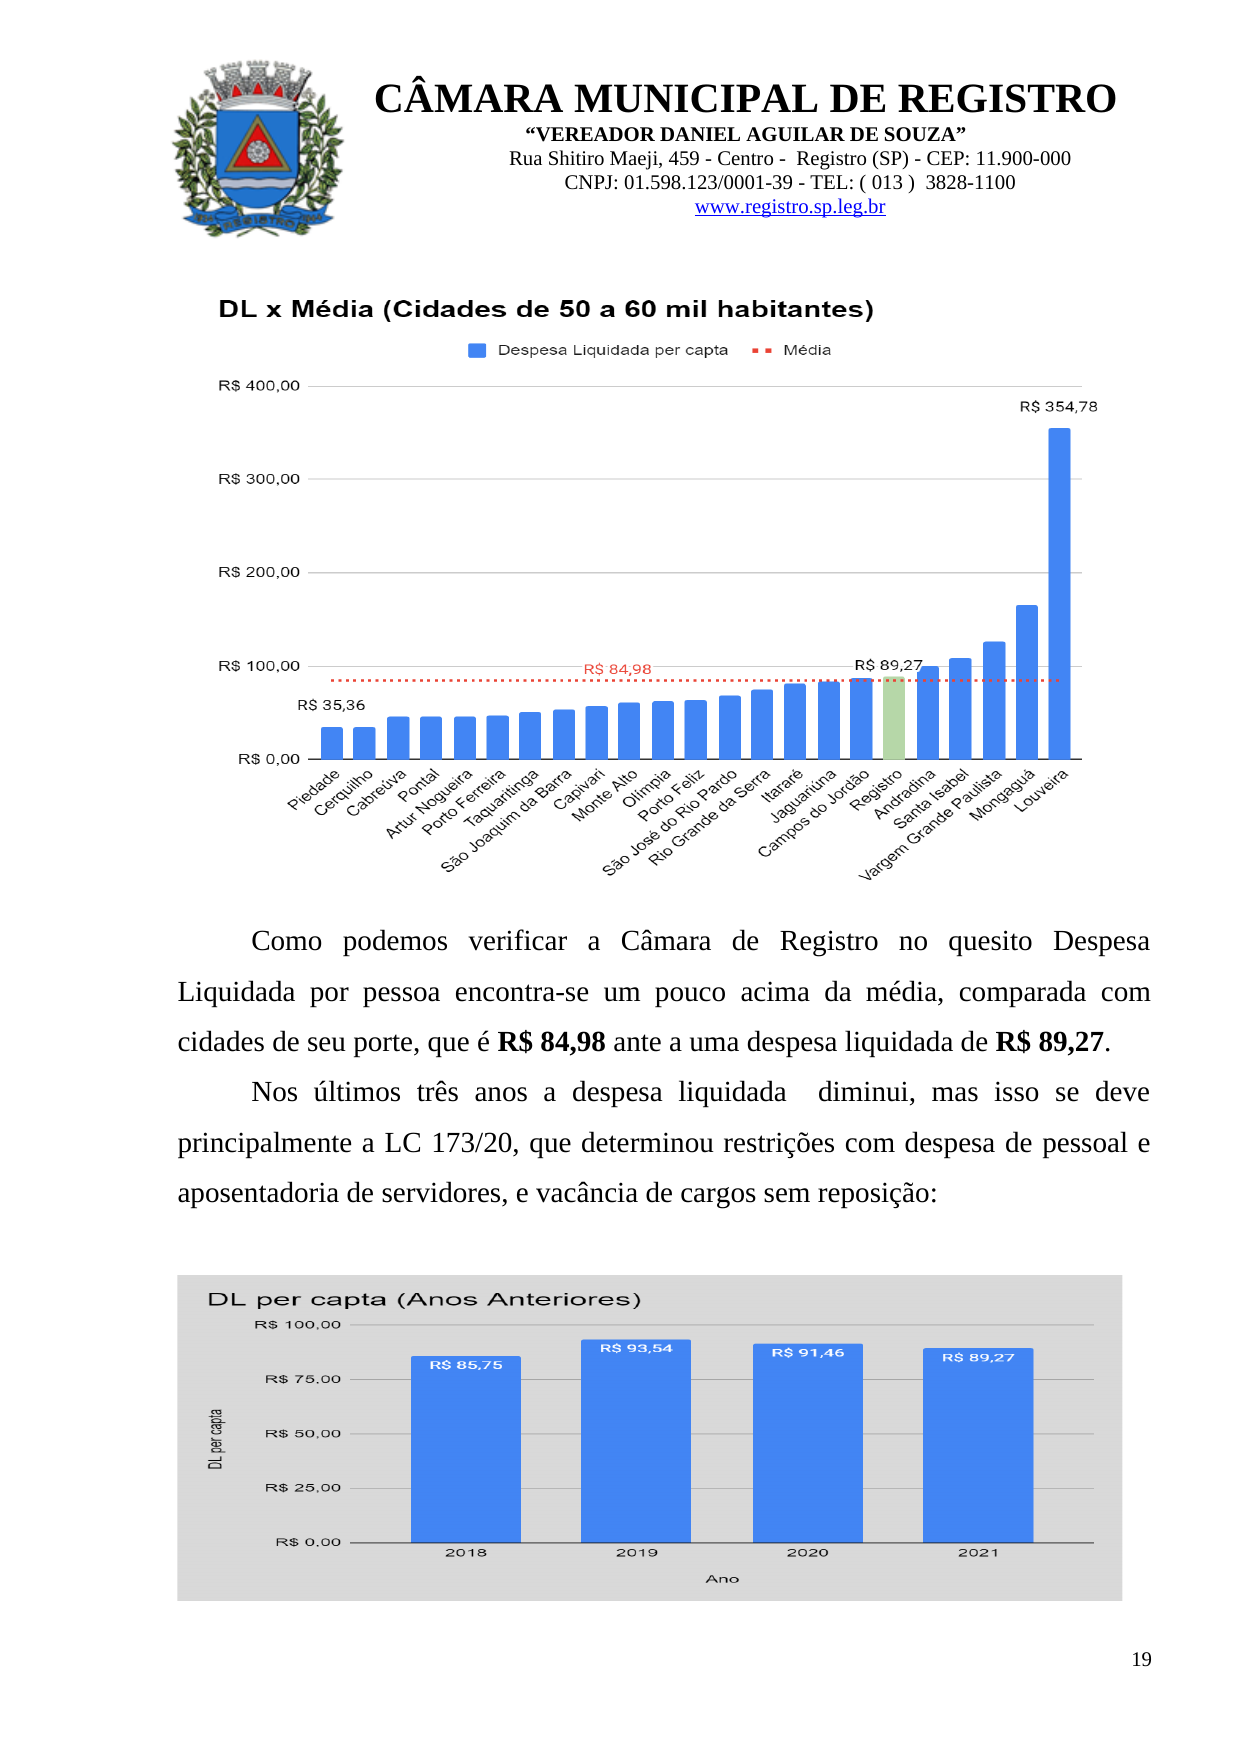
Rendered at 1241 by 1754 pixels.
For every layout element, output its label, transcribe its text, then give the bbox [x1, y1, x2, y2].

text Nos últimos três anos a despesa liquidada diminui, mas isso se deve principalmente a LC 173/20, que determinou restrições com despesa de pessoal e aposentadoria de servidores, e vacância de cargos sem reposição: [177, 1074, 1152, 1208]
text Como podemos verificar a Câmara de Registro no quesito Despesa Liquidada por pessoa encontra-se um pouco acima da média, comparada com cidades de seu porte, que é R$ 84,98 ante a uma despesa liquidada de R$ 89,27. [177, 923, 1152, 1058]
picture [177, 1275, 1123, 1601]
picture [168, 55, 349, 243]
picture [177, 266, 1122, 912]
